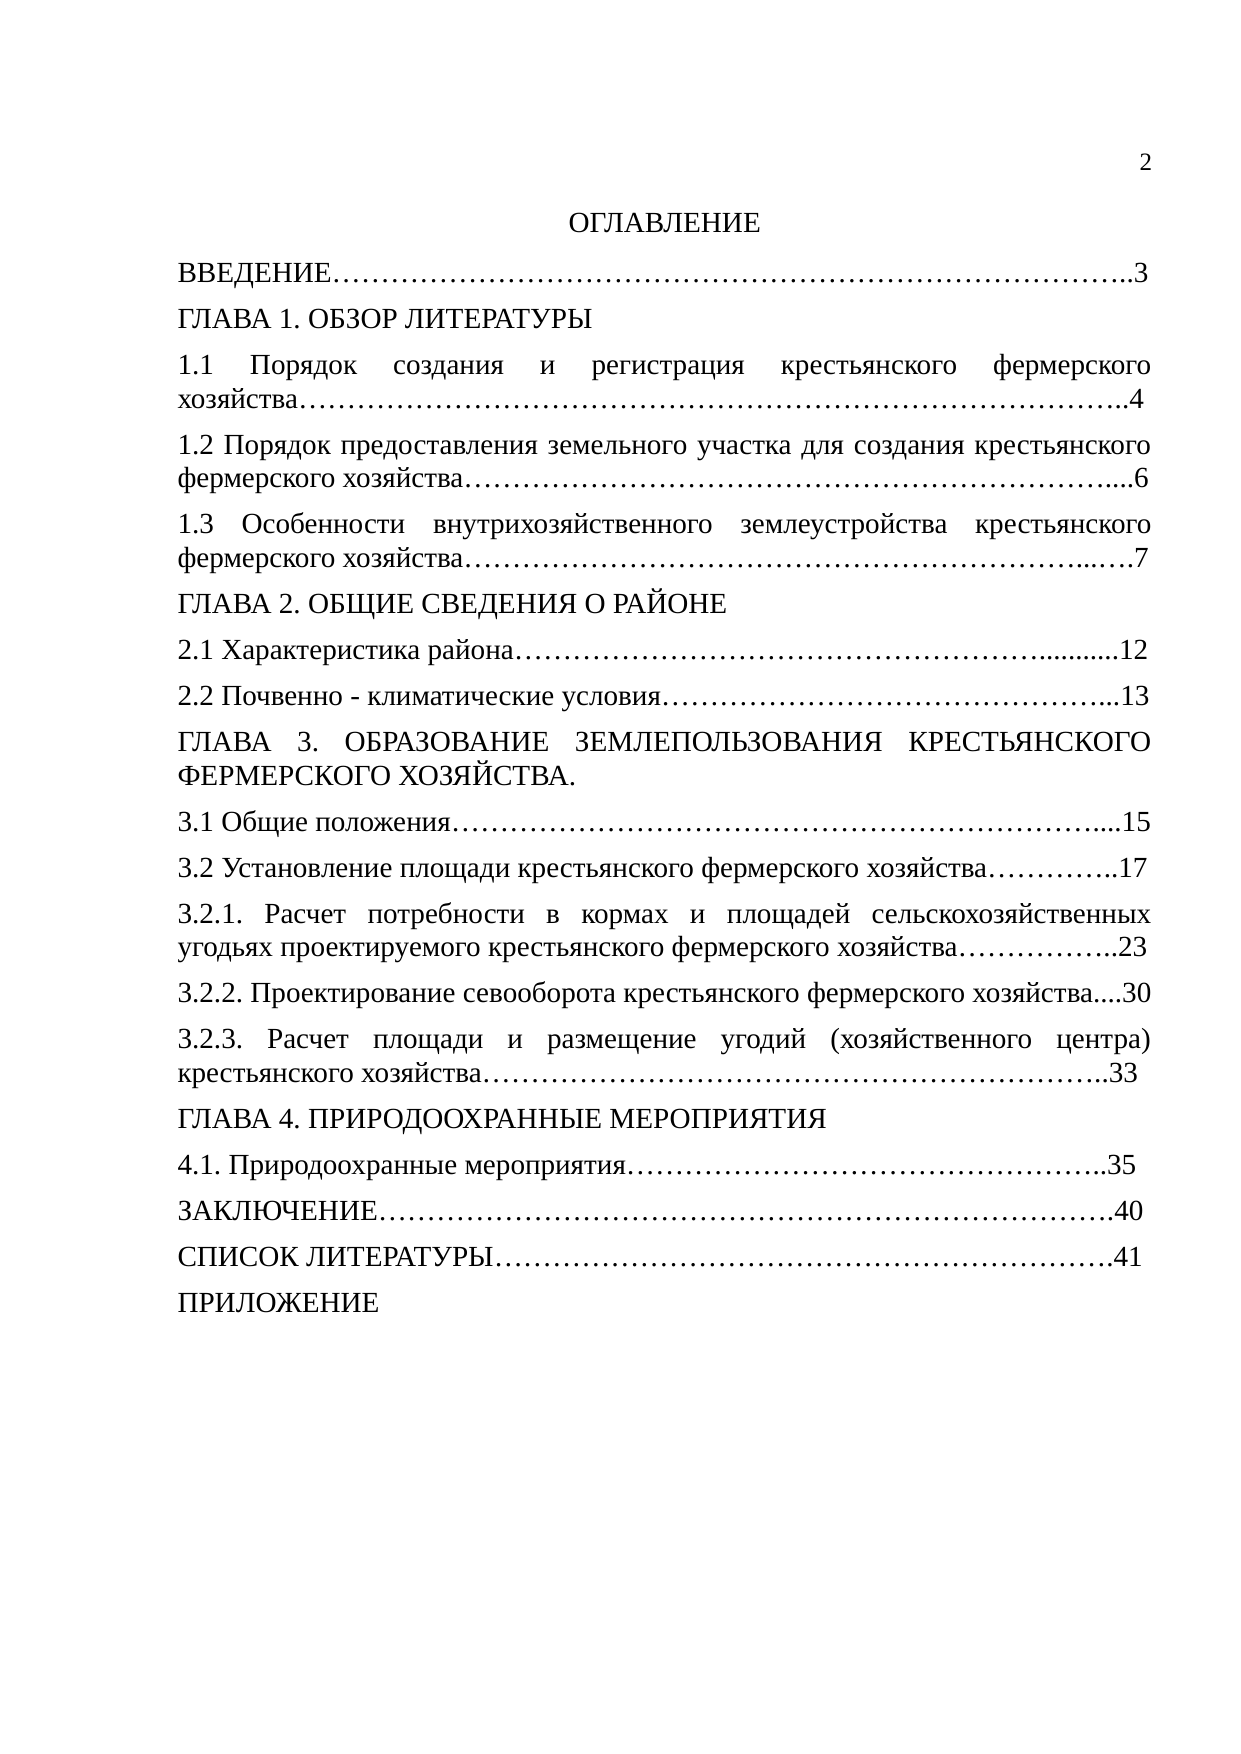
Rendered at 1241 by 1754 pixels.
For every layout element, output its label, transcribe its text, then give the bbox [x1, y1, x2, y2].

text ГЛАВА 3. ОБРАЗОВАНИЕ ЗЕМЛЕПОЛЬЗОВАНИЯ КРЕСТЬЯНСКОГО ФЕРМЕРСКОГО ХОЗЯЙСТВА. [177, 724, 1152, 791]
text ПРИЛОЖЕНИЕ [177, 1285, 1152, 1319]
text ОГЛАВЛЕНИЕ [177, 205, 1152, 239]
text 1.3 Особенности внутрихозяйственного землеустройства крестьянского фермерского хозяйства………………………………………………………...….7 [177, 507, 1152, 574]
text СПИСОК ЛИТЕРАТУРЫ……………………………………………………….41 [177, 1239, 1152, 1273]
text ГЛАВА 2. ОБЩИЕ СВЕДЕНИЯ О РАЙОНЕ [177, 586, 1152, 620]
text 4.1. Природоохранные мероприятия…………………………………………..35 [177, 1147, 1152, 1181]
text 3.2.3. Расчет площади и размещение угодий (хозяйственного центра) крестьянского хозяйства………………………………………………………..33 [177, 1022, 1152, 1089]
text 2.1 Характеристика района………………………………………………...........12 [177, 632, 1152, 666]
text 3.2.1. Расчет потребности в кормах и площадей сельскохозяйственных угодьях проектируемого крестьянского фермерского хозяйства……………..23 [177, 896, 1152, 963]
text ГЛАВА 1. ОБЗОР ЛИТЕРАТУРЫ [177, 301, 1152, 335]
text ГЛАВА 4. ПРИРОДООХРАННЫЕ МЕРОПРИЯТИЯ [177, 1101, 1152, 1135]
text ВВЕДЕНИЕ………………………………………………………………………..3 [177, 255, 1152, 289]
text 3.2.2. Проектирование севооборота крестьянского фермерского хозяйства....30 [177, 976, 1152, 1009]
text 3.1 Общие положения…………………………………………………………....15 [177, 804, 1152, 837]
text 2.2 Почвенно - климатические условия………………………………………...13 [177, 678, 1152, 712]
text ЗАКЛЮЧЕНИЕ………………………………………………………………….40 [177, 1193, 1152, 1227]
text 1.2 Порядок предоставления земельного участка для создания крестьянского фермерского хозяйства…………………………………………………………....6 [177, 427, 1152, 494]
text 3.2 Установление площади крестьянского фермерского хозяйства…………..17 [177, 850, 1152, 883]
text 1.1 Порядок создания и регистрация крестьянского фермерского хозяйства…………………………………………………………………………..4 [177, 347, 1152, 414]
